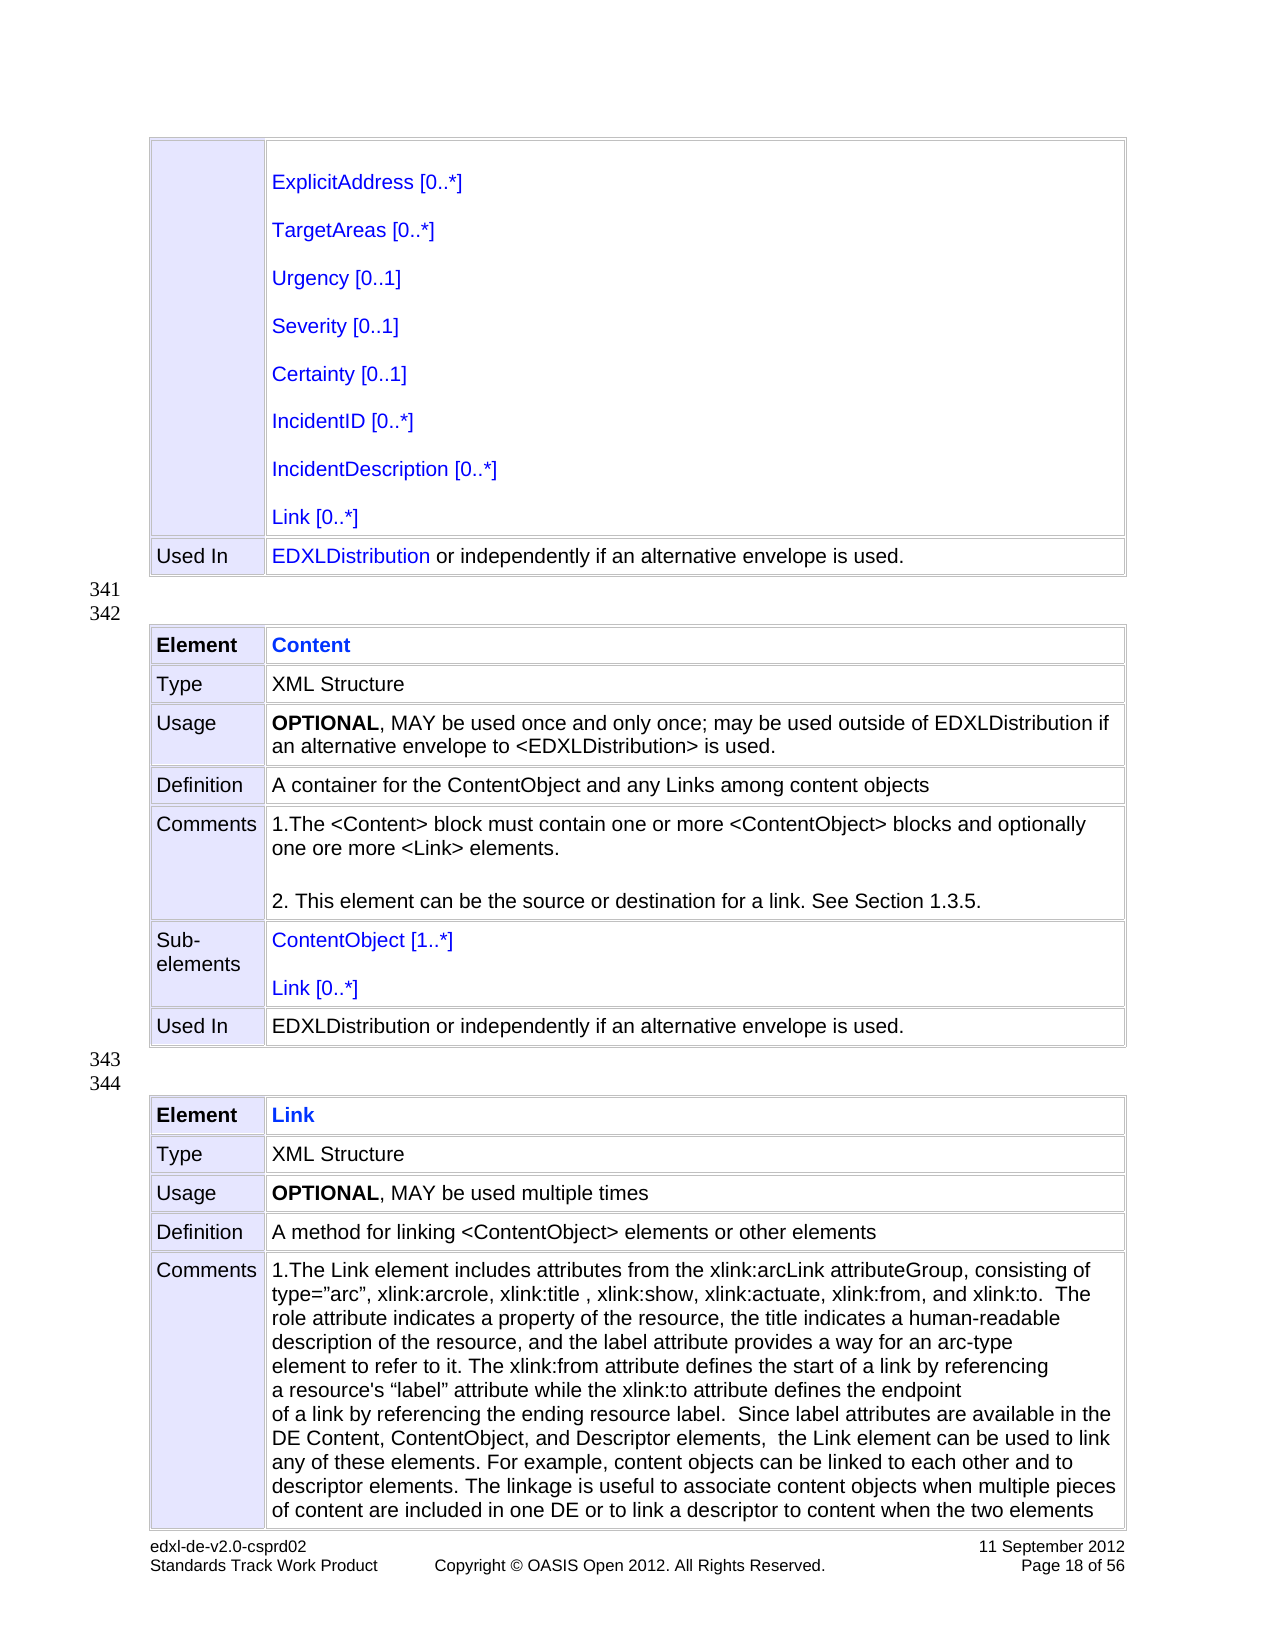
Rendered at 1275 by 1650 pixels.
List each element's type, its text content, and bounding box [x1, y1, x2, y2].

table_cell Sub-elements [152, 922, 264, 1006]
table_cell 1.The <Content> block must contain one or more <ContentObject> blocks and optionally one ore more <Link> elements. 2. This element can be the source or destination for a link. See Section 1.3.5. [267, 807, 1124, 919]
table_cell ExplicitAddress [0..*] TargetAreas [0..*] Urgency [0..1] Severity [0..1] Certainty [0..1] IncidentID [0..*] IncidentDescription [0..*] Link [0..*] [267, 141, 1124, 535]
table_cell A container for the ContentObject and any Links among content objects [267, 768, 1124, 803]
table_cell ContentObject [1..*] Link [0..*] [267, 922, 1124, 1006]
table_cell EDXLDistribution or independently if an alternative envelope is used. [267, 1009, 1124, 1044]
table_header Link [267, 1098, 1124, 1133]
table_cell Usage [152, 1176, 264, 1211]
table_header Element [152, 628, 264, 663]
table_cell Type [152, 666, 264, 702]
table_cell Usage [152, 705, 264, 764]
table_cell XML Structure [267, 1137, 1124, 1172]
table_cell EDXLDistribution or independently if an alternative envelope is used. [267, 539, 1124, 574]
table_cell 1.The Link element includes attributes from the xlink:arcLink attributeGroup, consisting of type=”arc”, xlink:arcrole, xlink:title , xlink:show, xlink:actuate, xlink:from, and xlink:to. The role attribute indicates a property of the resource, the title indicates a human-readable description of the resource, and the label attribute provides a way for an arc-type element to refer to it. The xlink:from attribute defines the start of a link by referencing a resource's “label” attribute while the xlink:to attribute defines the endpoint of a link by referencing the ending resource label. Since label attributes are available in the DE Content, ContentObject, and Descriptor elements, the Link element can be used to link any of these elements. For example, content objects can be linked to each other and to descriptor elements. The linkage is useful to associate content objects when multiple pieces of content are included in one DE or to link a descriptor to content when the two elements [267, 1253, 1124, 1528]
table_cell Definition [152, 768, 264, 803]
table_cell Definition [152, 1214, 264, 1250]
table_cell Used In [152, 539, 264, 574]
table_header Content [267, 628, 1124, 663]
table_header Element [152, 1098, 264, 1133]
table_cell Used In [152, 1009, 264, 1044]
table_cell OPTIONAL, MAY be used multiple times [267, 1176, 1124, 1211]
table_cell Comments [152, 807, 264, 919]
table_cell Comments [152, 1253, 264, 1528]
table_cell Type [152, 1137, 264, 1172]
table_cell [152, 141, 264, 535]
table_cell XML Structure [267, 666, 1124, 702]
table_cell OPTIONAL, MAY be used once and only once; may be used outside of EDXLDistribution if an alternative envelope to <EDXLDistribution> is used. [267, 705, 1124, 764]
table_cell A method for linking <ContentObject> elements or other elements [267, 1214, 1124, 1250]
